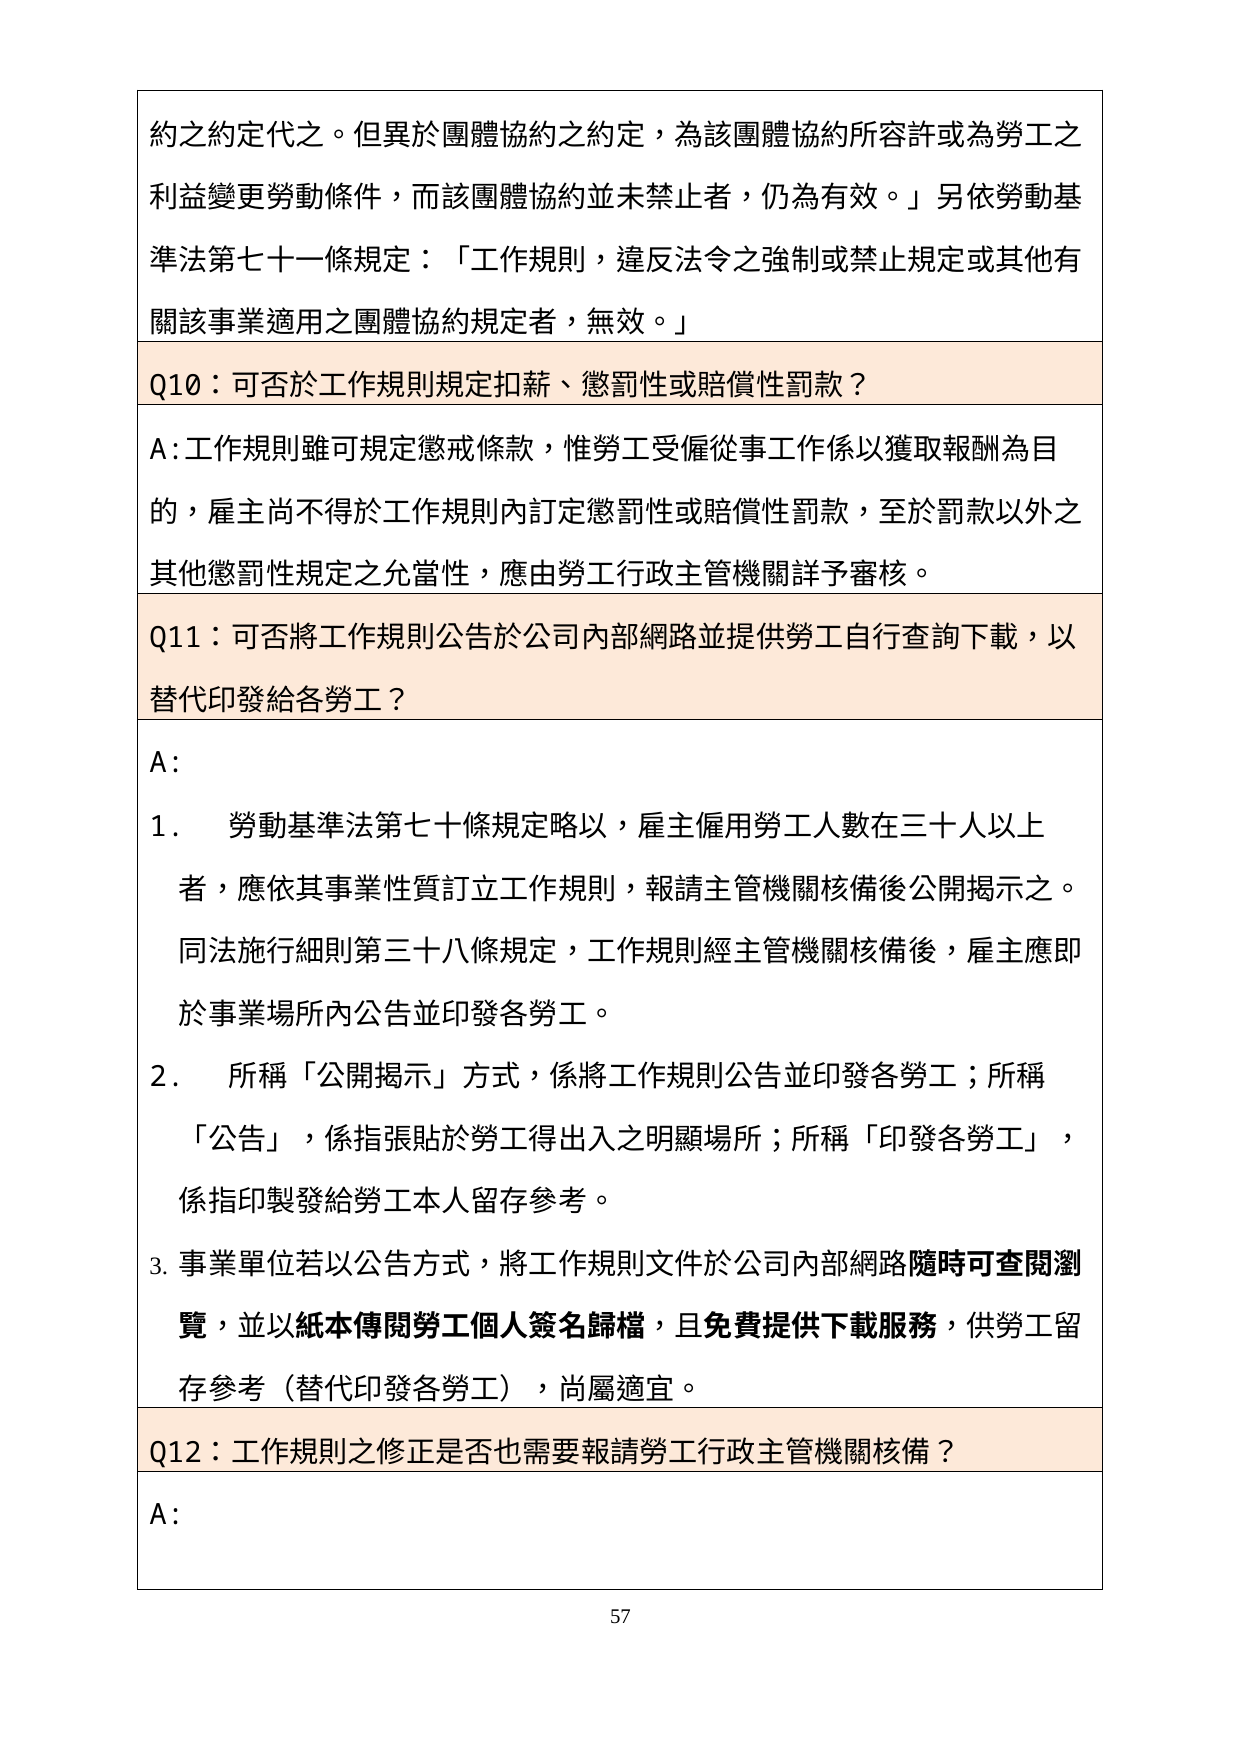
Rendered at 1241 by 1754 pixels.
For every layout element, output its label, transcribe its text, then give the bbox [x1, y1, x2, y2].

table_cell A: 查工作規則之訂定，依勞動基準法第七十條規定，雇主僱用勞工人數在三十人以上者，應依其事業性質訂立工作規則並報請主管機關核備。前開所稱「訂立」工作規則之義務，包括「訂定」及「變更」。另同法施行細則第三十七條規定，工作規則應依據法令、勞資協議或管理制度變更情形適時修正。 基此，工作規則應依據法令、勞資協議或管理制度變更情形適時修正，修正後仍應送請勞工行政主管機關核備。 [138, 1472, 1102, 1588]
table_cell A: 勞動基準法第七十條規定略以，雇主僱用勞工人數在三十人以上者，應依其事業性質訂立工作規則，報請主管機關核備後公開揭示之。同法施行細則第三十八條規定，工作規則經主管機關核備後，雇主應即於事業場所內公告並印發各勞工。 所稱「公開揭示」方式，係將工作規則公告並印發各勞工；所稱「公告」，係指張貼於勞工得出入之明顯場所；所稱「印發各勞工」，係指印製發給勞工本人留存參考。 事業單位若以公告方式，將工作規則文件於公司內部網路隨時可查閱瀏覽，並以紙本傳閱勞工個人簽名歸檔，且免費提供下載服務，供勞工留存參考（替代印發各勞工），尚屬適宜。 [138, 720, 1102, 1407]
table_cell A:工作規則雖可規定懲戒條款，惟勞工受僱從事工作係以獲取報酬為目的，雇主尚不得於工作規則內訂定懲罰性或賠償性罰款，至於罰款以外之其他懲罰性規定之允當性，應由勞工行政主管機關詳予審核。 [138, 405, 1102, 593]
table_cell Q11：可否將工作規則公告於公司內部網路並提供勞工自行查詢下載，以替代印發給各勞工？ [138, 594, 1102, 719]
table_cell 約之約定代之。但異於團體協約之約定，為該團體協約所容許或為勞工之利益變更勞動條件，而該團體協約並未禁止者，仍為有效。」另依勞動基準法第七十一條規定：「工作規則，違反法令之強制或禁止規定或其他有關該事業適用之團體協約規定者，無效。」 [138, 91, 1102, 341]
table_cell Q12：工作規則之修正是否也需要報請勞工行政主管機關核備？ [138, 1408, 1102, 1471]
table_cell Q10：可否於工作規則規定扣薪、懲罰性或賠償性罰款？ [138, 342, 1102, 404]
